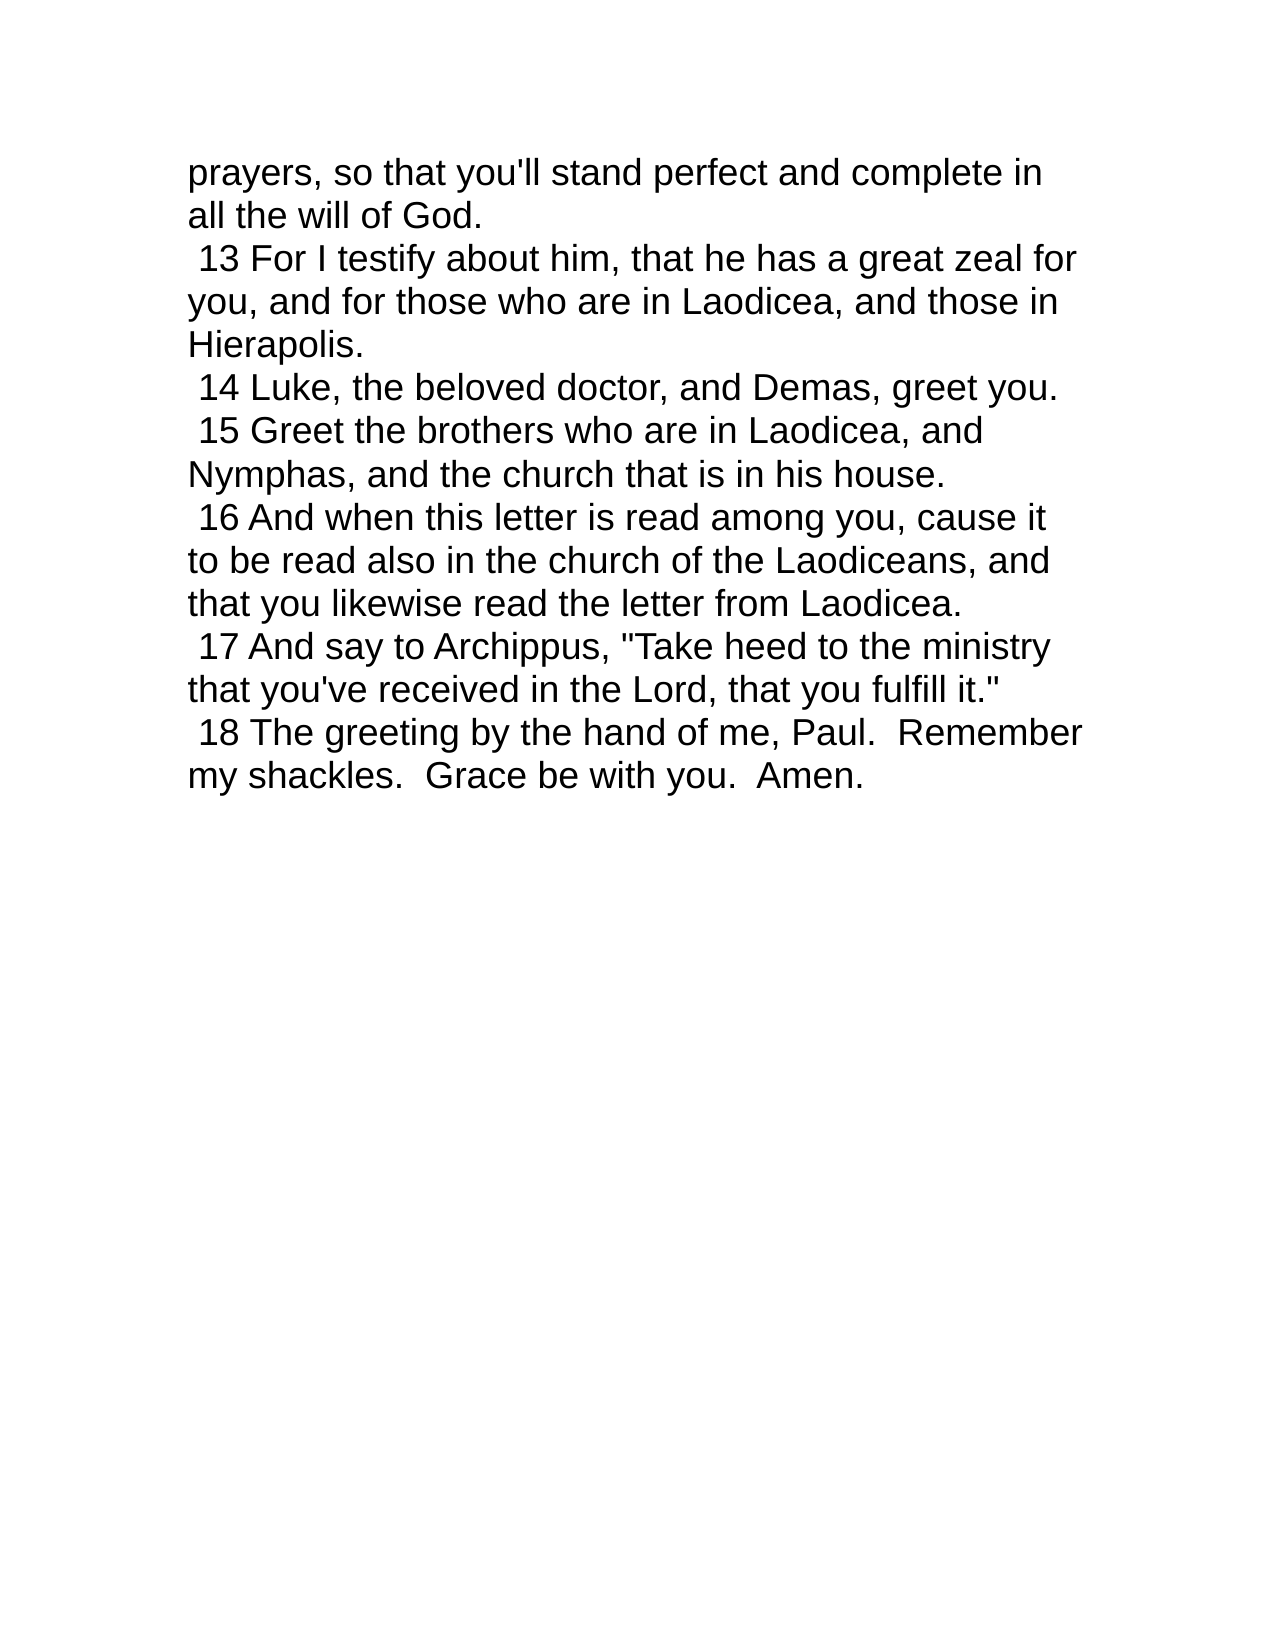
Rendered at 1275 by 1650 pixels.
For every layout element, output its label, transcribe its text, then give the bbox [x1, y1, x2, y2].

text 17 And say to Archippus, "Take heed to the ministry that you've received in the Lord, that you fulfill it." [187, 624, 1087, 711]
text prayers, so that you'll stand perfect and complete in all the will of God. [187, 150, 1087, 236]
text 13 For I testify about him, that he has a great zeal for you, and for those who are in Laodicea, and those in Hierapolis. [187, 236, 1087, 366]
text 14 Luke, the beloved doctor, and Demas, greet you. [187, 366, 1087, 409]
text 18 The greeting by the hand of me, Paul. Remember my shackles. Grace be with you. Amen. [187, 711, 1087, 797]
text 15 Greet the brothers who are in Laodicea, and Nymphas, and the church that is in his house. [187, 409, 1087, 495]
text 16 And when this letter is read among you, cause it to be read also in the church of the Laodiceans, and that you likewise read the letter from Laodicea. [187, 495, 1087, 624]
